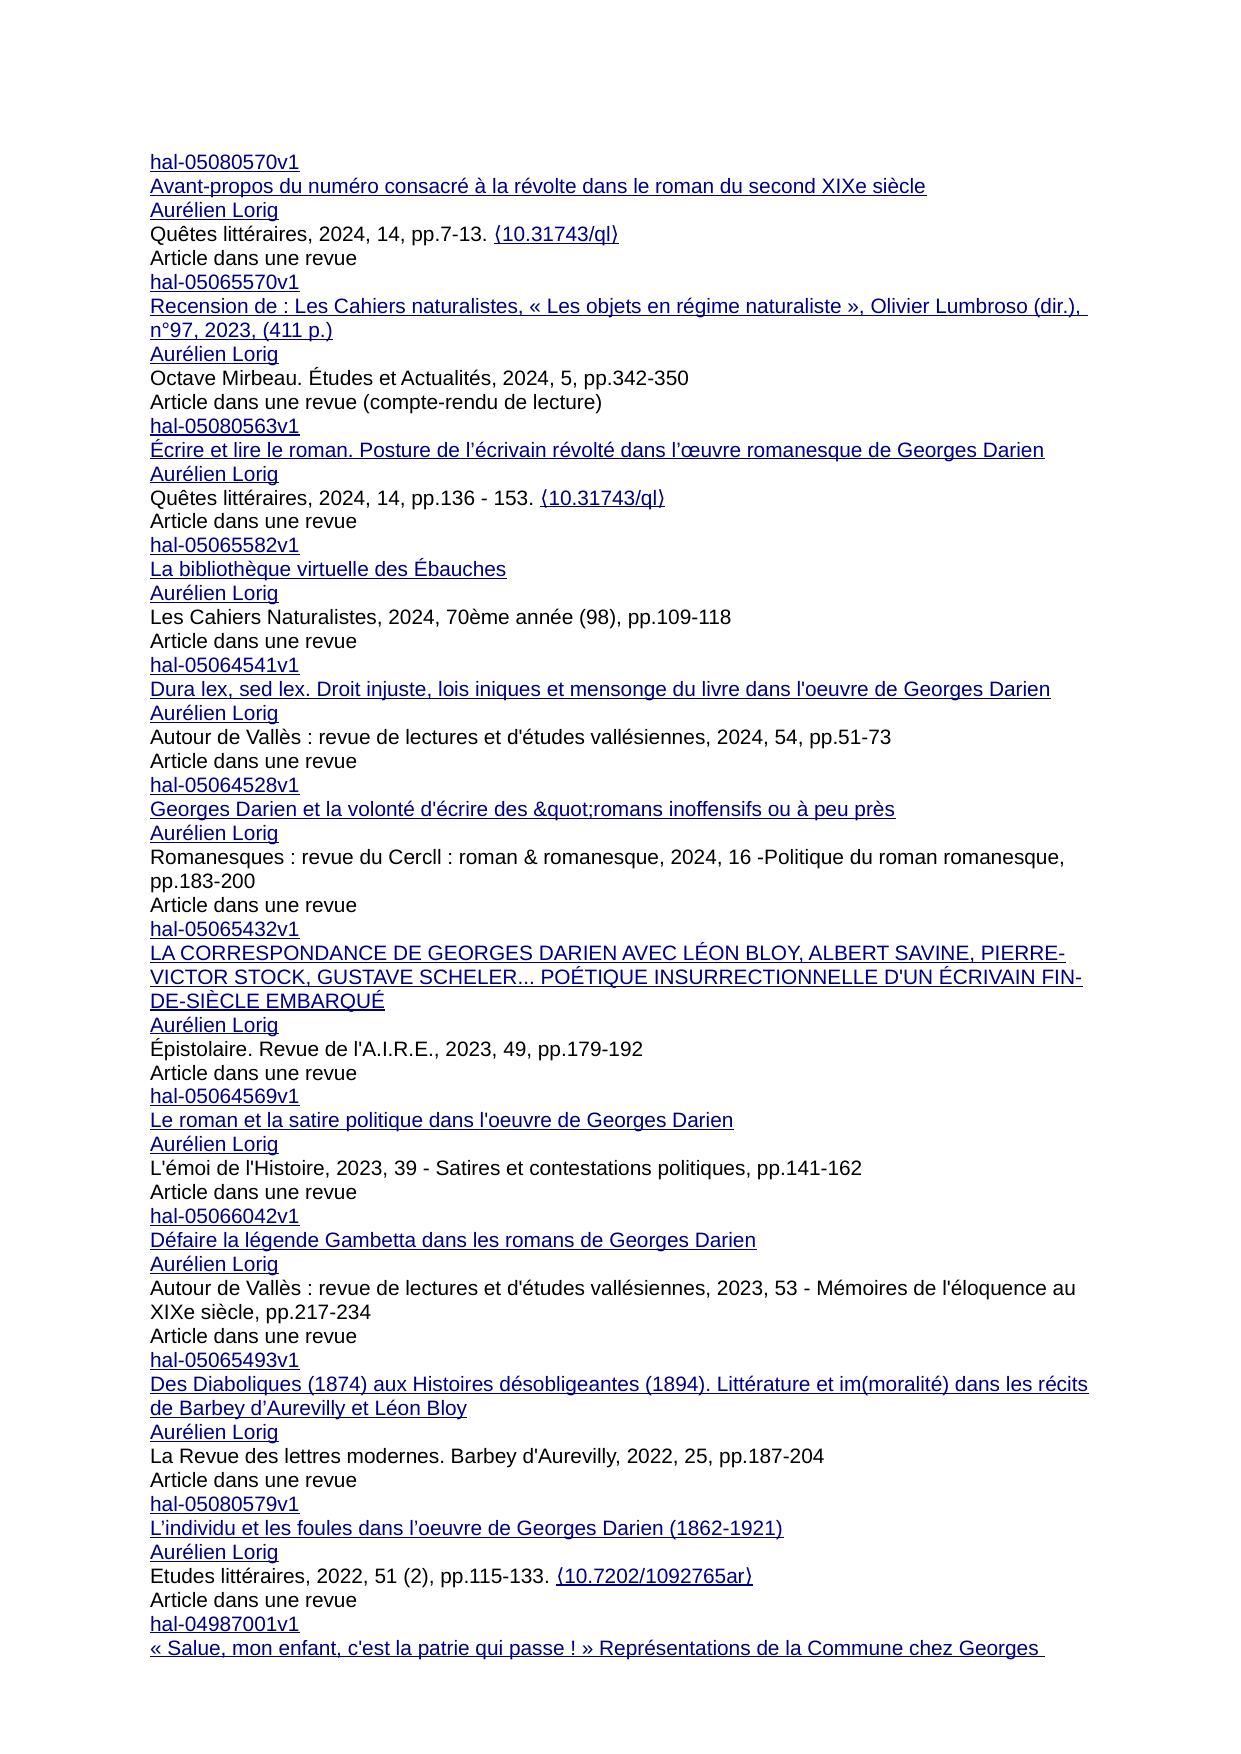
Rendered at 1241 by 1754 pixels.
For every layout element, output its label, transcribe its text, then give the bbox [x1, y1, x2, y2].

table_cell « Salue, mon enfant, c'est la patrie qui passe ! » Représentations de la Commune chez Georges [150, 1635, 1090, 1659]
table_cell Dura lex, sed lex. Droit injuste, lois iniques et mensonge du livre dans l'oeuvre de Georges Darien Aurélien Lorig Autour de Vallès : revue de lectures et d'études vallésiennes, 2024, 54, pp.51-73 Article dans une revue hal-05064528v1 [150, 677, 1090, 797]
table_cell Des Diaboliques (1874) aux Histoires désobligeantes (1894). Littérature et im(moralité) dans les récits de Barbey d’Aurevilly et Léon Bloy Aurélien Lorig La Revue des lettres modernes. Barbey d'Aurevilly, 2022, 25, pp.187-204 Article dans une revue hal-05080579v1 [150, 1372, 1090, 1516]
table_cell L’individu et les foules dans l’oeuvre de Georges Darien (1862-1921) Aurélien Lorig Etudes littéraires, 2022, 51 (2), pp.115-133. ⟨10.7202/1092765ar⟩ Article dans une revue hal-04987001v1 [150, 1516, 1090, 1635]
table_cell Écrire et lire le roman. Posture de l’écrivain révolté dans l’œuvre romanesque de Georges Darien Aurélien Lorig Quêtes littéraires, 2024, 14, pp.136 - 153. ⟨10.31743/ql⟩ Article dans une revue hal-05065582v1 [150, 438, 1090, 557]
table_cell Le roman et la satire politique dans l'oeuvre de Georges Darien Aurélien Lorig L'émoi de l'Histoire, 2023, 39 - Satires et contestations politiques, pp.141-162 Article dans une revue hal-05066042v1 [150, 1108, 1090, 1228]
table_cell hal-05080570v1 [150, 150, 1090, 174]
table_cell Défaire la légende Gambetta dans les romans de Georges Darien Aurélien Lorig Autour de Vallès : revue de lectures et d'études vallésiennes, 2023, 53 - Mémoires de l'éloquence au XIXe siècle, pp.217-234 Article dans une revue hal-05065493v1 [150, 1228, 1090, 1372]
table_cell Avant-propos du numéro consacré à la révolte dans le roman du second XIXe siècle Aurélien Lorig Quêtes littéraires, 2024, 14, pp.7-13. ⟨10.31743/ql⟩ Article dans une revue hal-05065570v1 [150, 174, 1090, 294]
table_cell Recension de : Les Cahiers naturalistes, « Les objets en régime naturaliste », Olivier Lumbroso (dir.), n°97, 2023, (411 p.) Aurélien Lorig Octave Mirbeau. Études et Actualités, 2024, 5, pp.342-350 Article dans une revue (compte-rendu de lecture) hal-05080563v1 [150, 294, 1090, 437]
table_cell Georges Darien et la volonté d'écrire des &quot;romans inoffensifs ou à peu près Aurélien Lorig Romanesques : revue du Cercll : roman & romanesque, 2024, 16 -Politique du roman romanesque, pp.183-200 Article dans une revue hal-05065432v1 [150, 797, 1090, 941]
table_cell LA CORRESPONDANCE DE GEORGES DARIEN AVEC LÉON BLOY, ALBERT SAVINE, PIERRE-VICTOR STOCK, GUSTAVE SCHELER... POÉTIQUE INSURRECTIONNELLE D'UN ÉCRIVAIN FIN-DE-SIÈCLE EMBARQUÉ Aurélien Lorig Épistolaire. Revue de l'A.I.R.E., 2023, 49, pp.179-192 Article dans une revue hal-05064569v1 [150, 941, 1090, 1108]
table_cell La bibliothèque virtuelle des Ébauches Aurélien Lorig Les Cahiers Naturalistes, 2024, 70ème année (98), pp.109-118 Article dans une revue hal-05064541v1 [150, 557, 1090, 677]
